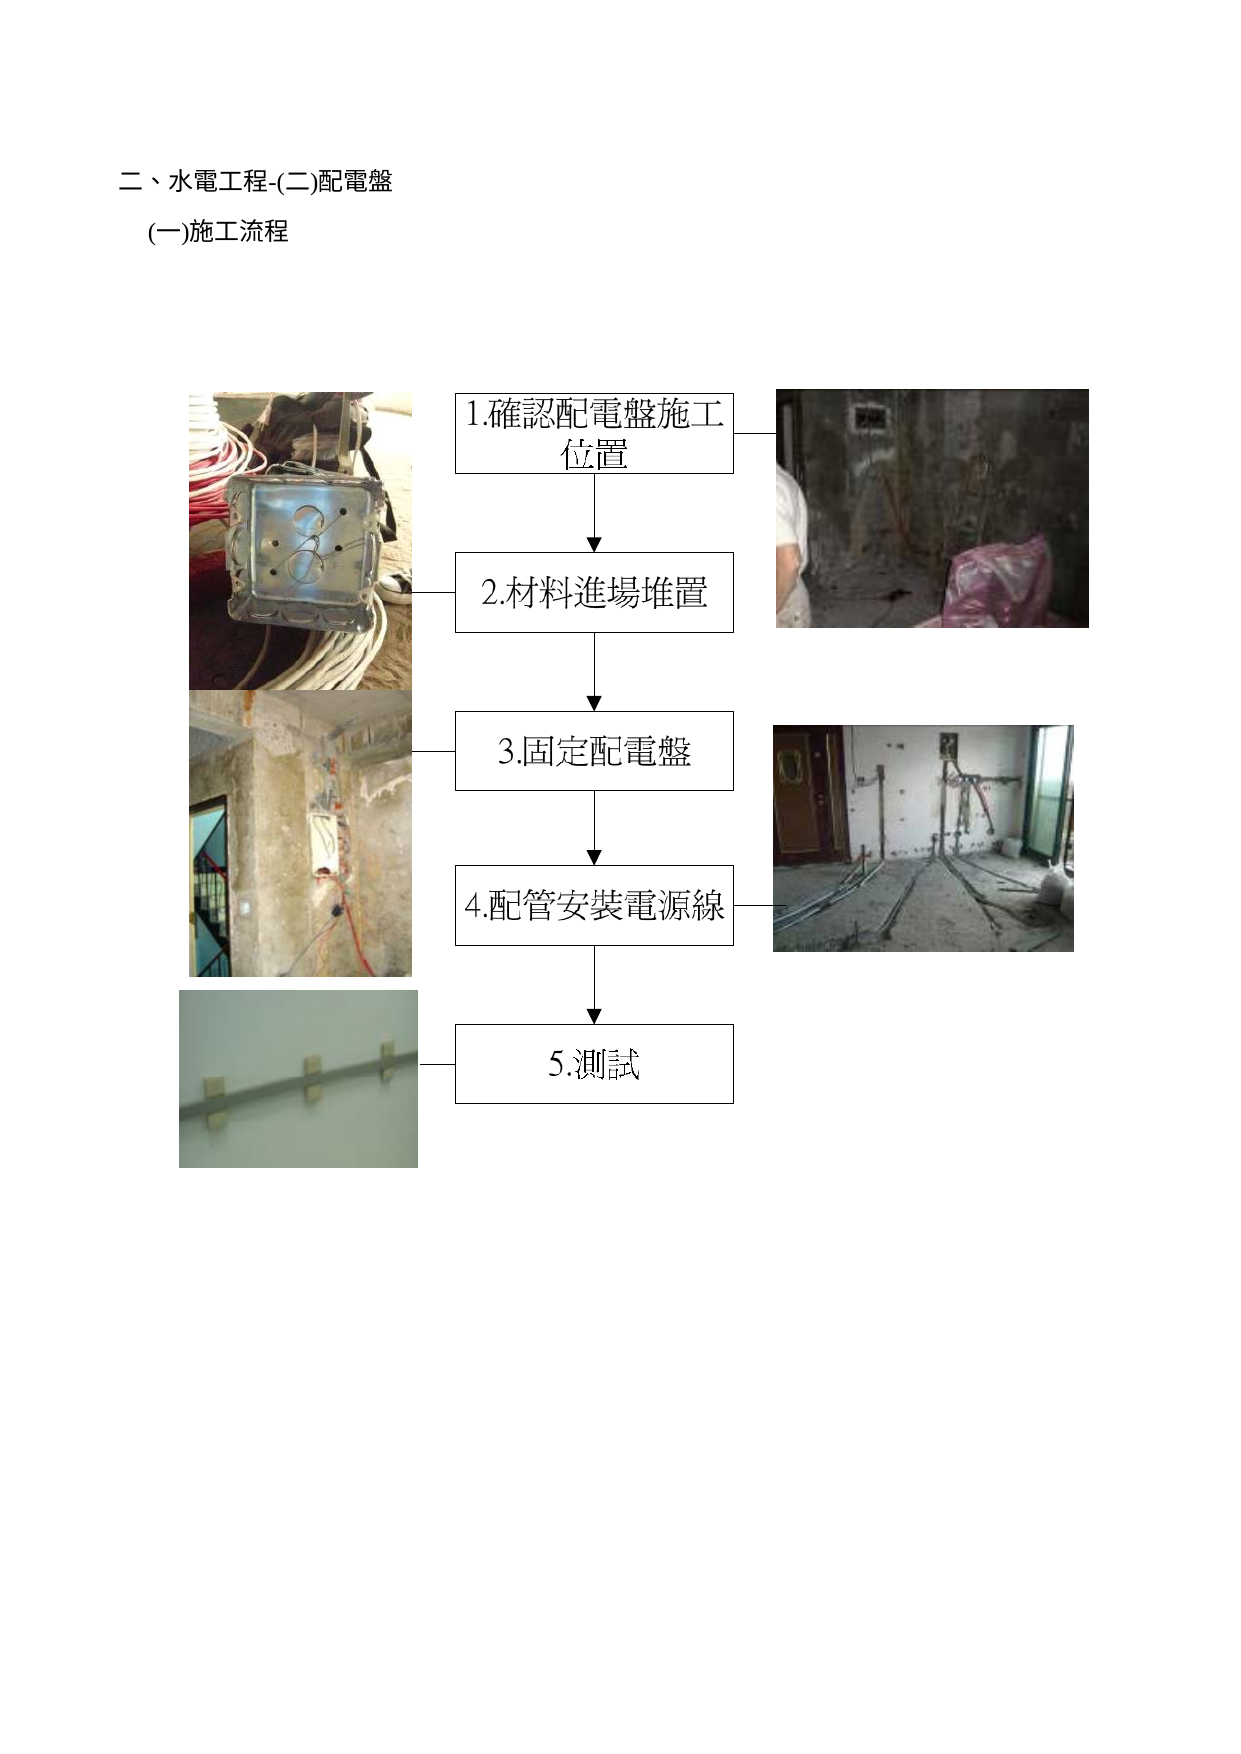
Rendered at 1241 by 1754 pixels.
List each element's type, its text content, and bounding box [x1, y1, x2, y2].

text 二、水電工程-(二)配電盤 [118, 150, 1122, 200]
text (一)施工流程 [118, 200, 1122, 250]
